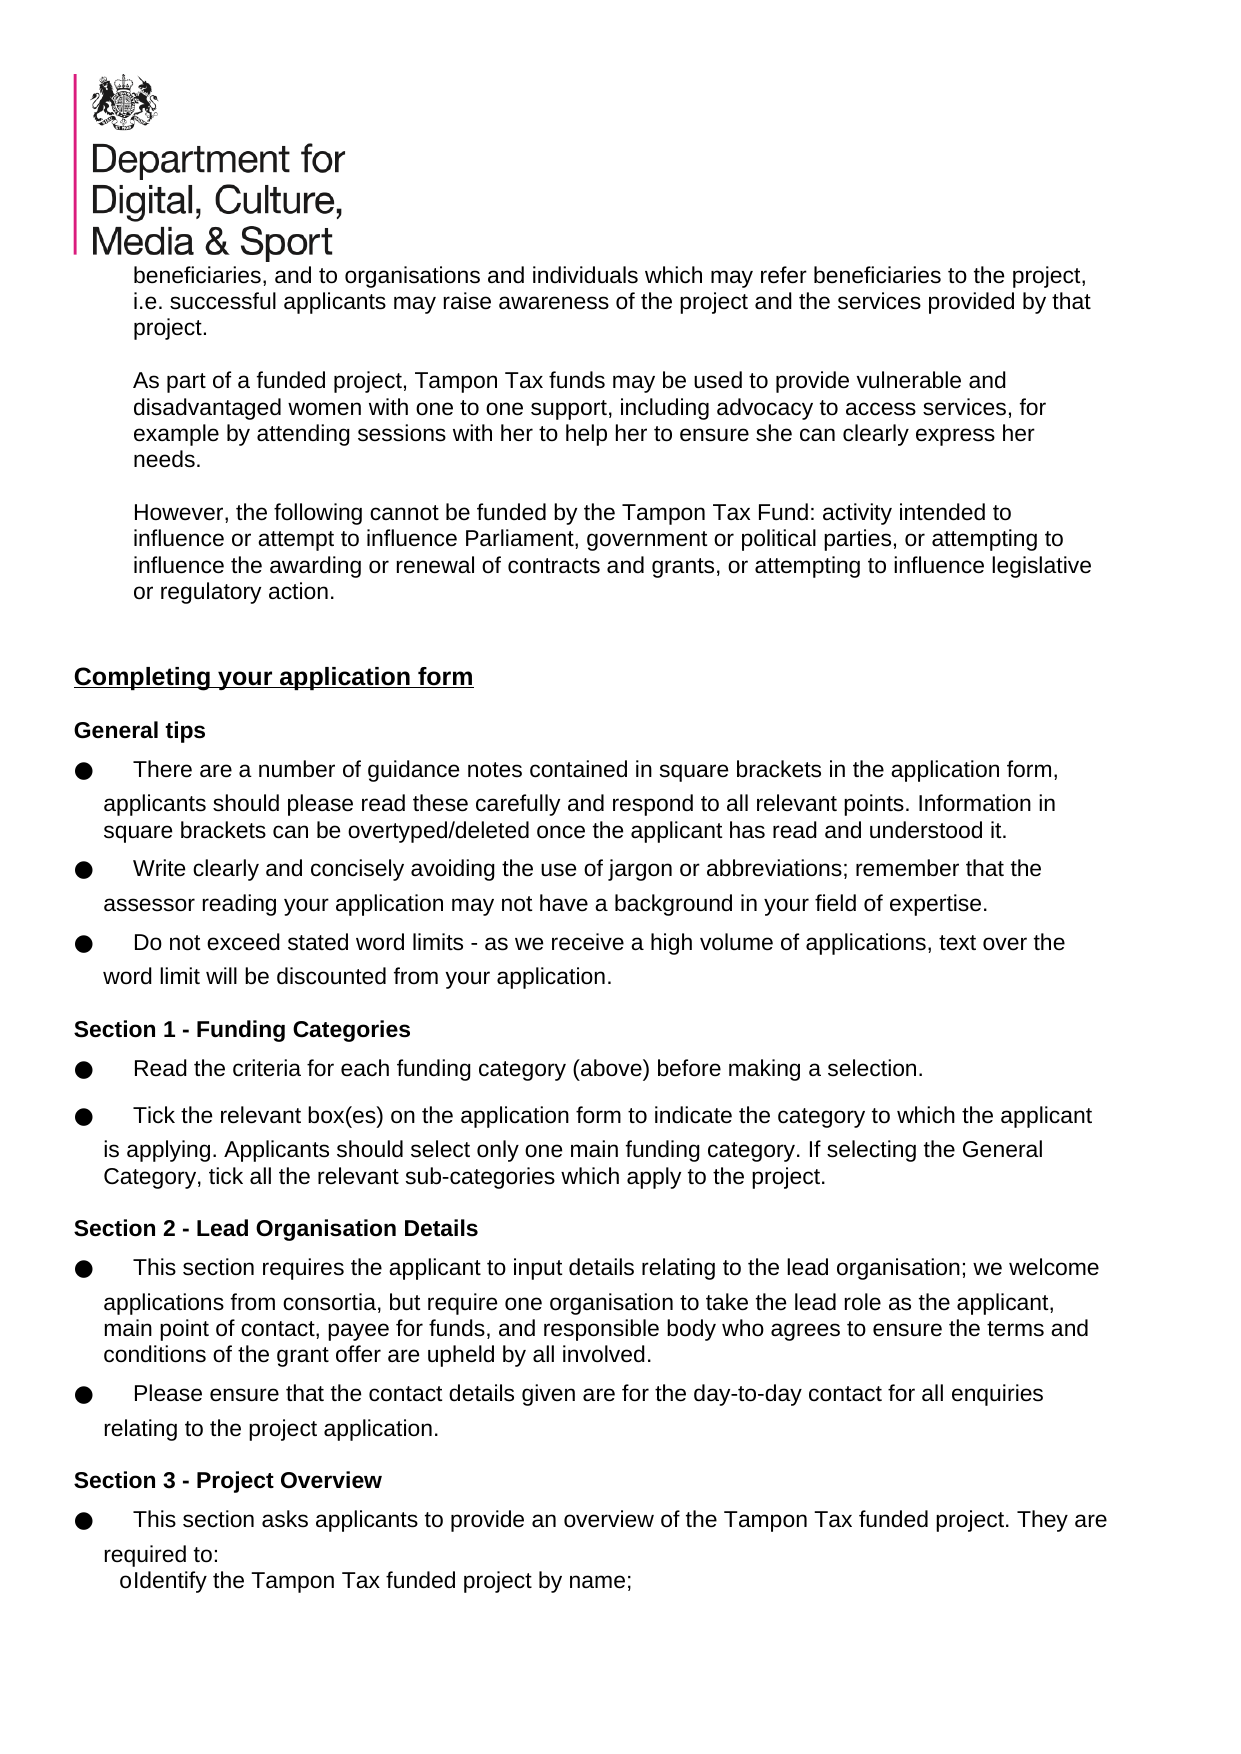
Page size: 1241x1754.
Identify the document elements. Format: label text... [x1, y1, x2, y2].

list This section asks applicants to provide an overview of the Tampon Tax funded project. They are required to: [73, 1494, 1108, 1567]
picture [73, 73, 346, 262]
subtitle General tips [74, 717, 1108, 743]
list Tick the relevant box(es) on the application form to indicate the category to which the applicant is applying. Applicants should select only one main funding category. If selecting the General Category, tick all the relevant sub-categories which apply to the project. [73, 1089, 1108, 1189]
text However, the following cannot be funded by the Tampon Tax Fund: activity intended to influence or attempt to influence Parliament, government or political parties, or attempting to influence the awarding or renewal of contracts and grants, or attempting to influence legislative or regulatory action. [133, 499, 1108, 604]
subtitle Section 3 - Project Overview [74, 1467, 1108, 1494]
text As part of a funded project, Tampon Tax funds may be used to provide vulnerable and disadvantaged women with one to one support, including advocacy to access services, for [133, 367, 1108, 420]
list Read the criteria for each funding category (above) before making a selection. [73, 1042, 1108, 1089]
subtitle Section 1 - Funding Categories [74, 1016, 1108, 1042]
text beneficiaries, and to organisations and individuals which may refer beneficiaries to the project, i.e. successful applicants may raise awareness of the project and the services provided by that project. [133, 262, 1108, 341]
list Identify the Tampon Tax funded project by name; [119, 1567, 1108, 1595]
list Write clearly and concisely avoiding the use of jargon or abbreviations; remember that the assessor reading your application may not have a background in your field of expertise. [73, 843, 1108, 916]
subtitle Section 2 - Lead Organisation Details [74, 1215, 1108, 1242]
subtitle Completing your application form [74, 662, 1108, 691]
list Please ensure that the contact details given are for the day-to-day contact for all enquiries relating to the project application. [73, 1368, 1108, 1441]
list Do not exceed stated word limits - as we receive a high volume of applications, text over the word limit will be discounted from your application. [73, 916, 1108, 989]
list There are a number of guidance notes contained in square brackets in the application form, applicants should please read these carefully and respond to all relevant points. Information in square brackets can be overtyped/deleted once the applicant has read and understood it. [73, 743, 1108, 843]
text example by attending sessions with her to help her to ensure she can clearly express her needs. [133, 420, 1108, 472]
list This section requires the applicant to input details relating to the lead organisation; we welcome applications from consortia, but require one organisation to take the lead role as the applicant, main point of contact, payee for funds, and responsible body who agrees to ensure the terms and conditions of the grant offer are upheld by all involved. [73, 1242, 1108, 1368]
